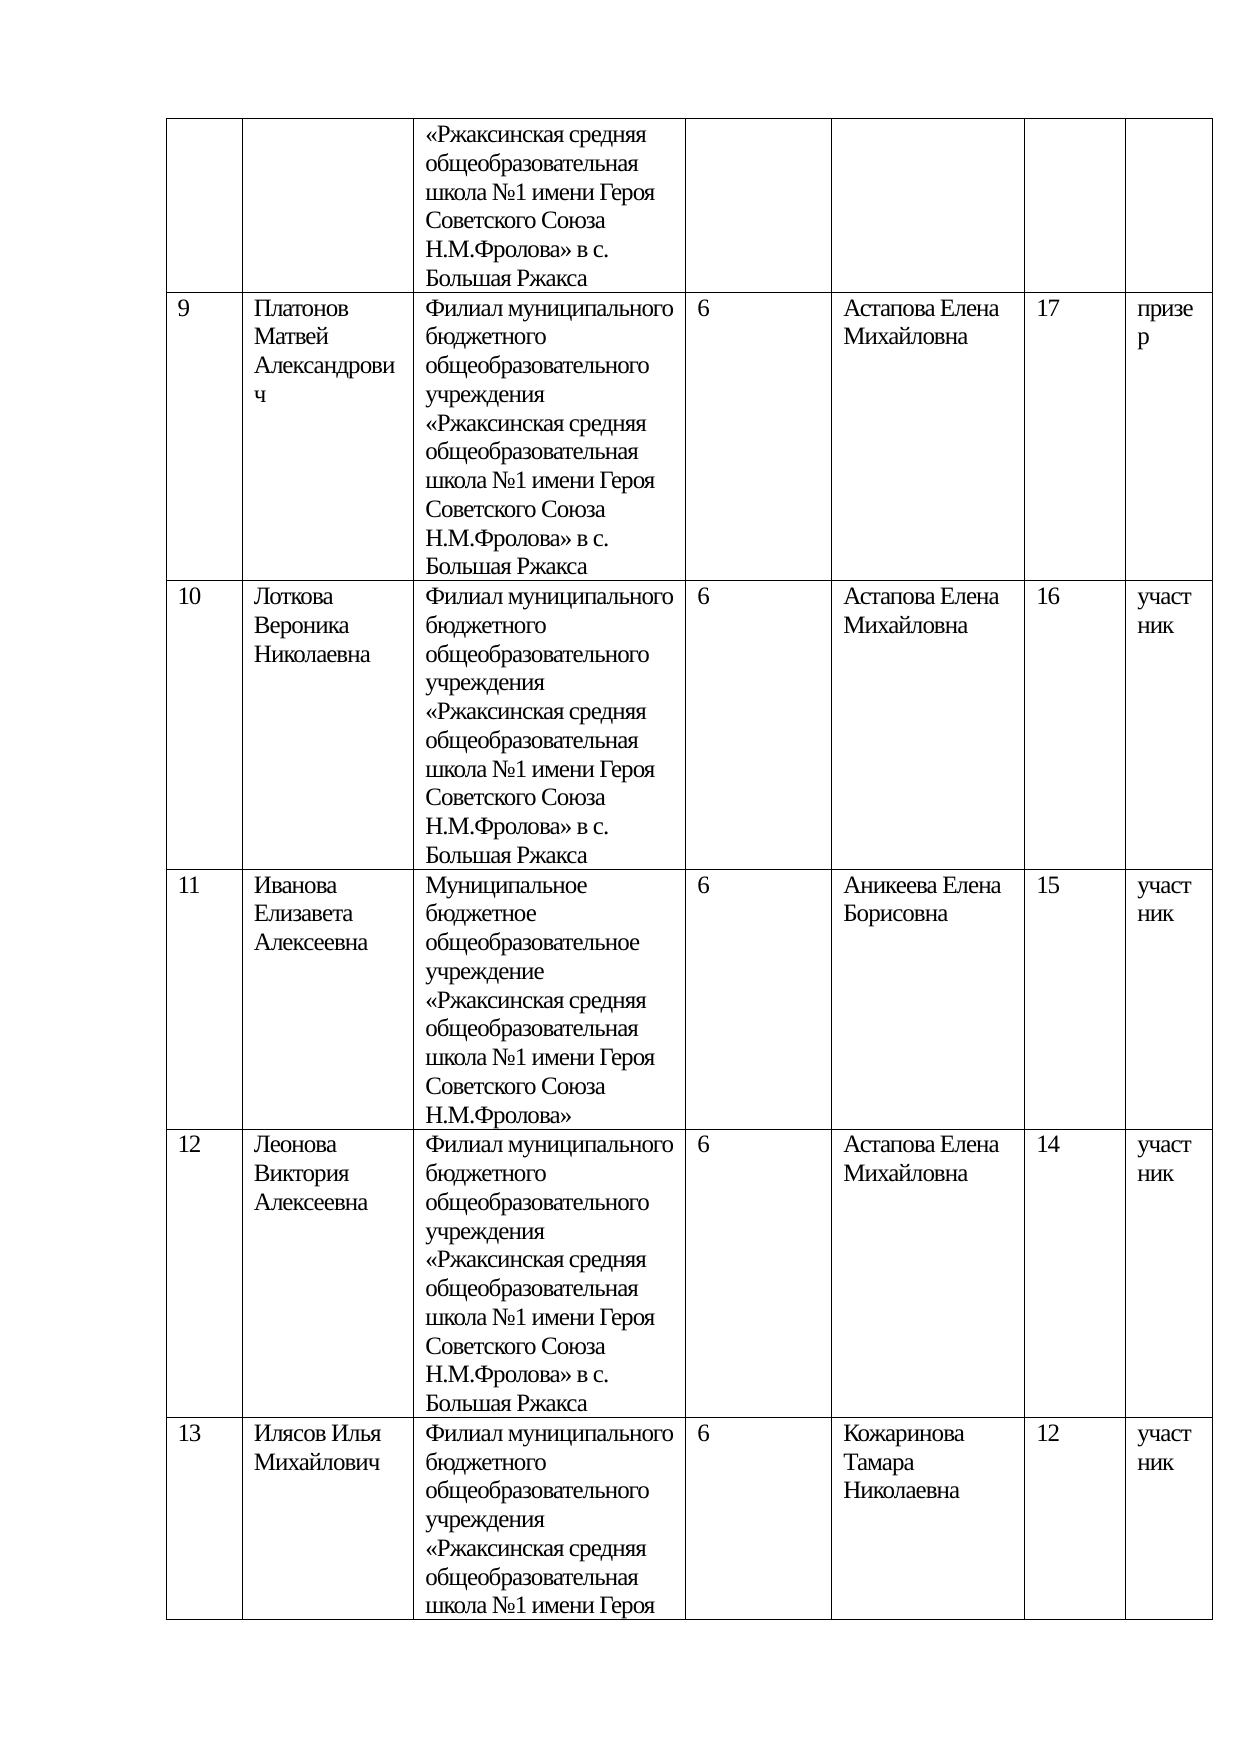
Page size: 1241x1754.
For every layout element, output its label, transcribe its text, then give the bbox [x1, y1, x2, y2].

table_cell 15 [1025, 870, 1125, 1128]
table_cell 11 [167, 870, 242, 1128]
table_cell 10 [167, 581, 242, 869]
table_cell Леонова Виктория Алексеевна [243, 1130, 413, 1417]
table_cell 17 [1025, 293, 1125, 580]
table_cell [167, 119, 242, 292]
table_cell [243, 119, 413, 292]
table_cell Кожаринова Тамара Николаевна [832, 1418, 1024, 1619]
table_cell участник [1126, 870, 1212, 1128]
table_cell [1126, 119, 1212, 292]
table_cell Филиал муниципального бюджетного общеобразовательного учреждения «Ржаксинская средняя общеобразовательная школа №1 имени Героя [414, 1418, 685, 1619]
table_cell 13 [167, 1418, 242, 1619]
table_cell Аникеева Елена Борисовна [832, 870, 1024, 1128]
table_cell 12 [1025, 1418, 1125, 1619]
table_cell призер [1126, 293, 1212, 580]
table_cell 6 [686, 293, 831, 580]
table_cell 6 [686, 870, 831, 1128]
table_cell [1025, 119, 1125, 292]
table_cell Лоткова Вероника Николаевна [243, 581, 413, 869]
table_cell 6 [686, 581, 831, 869]
table_cell Илясов Илья Михайлович [243, 1418, 413, 1619]
table_cell 9 [167, 293, 242, 580]
table_cell [832, 119, 1024, 292]
table_cell Астапова Елена Михайловна [832, 293, 1024, 580]
table_cell Астапова Елена Михайловна [832, 581, 1024, 869]
table_cell участник [1126, 1418, 1212, 1619]
table_cell участник [1126, 581, 1212, 869]
table_cell 16 [1025, 581, 1125, 869]
table_cell Платонов Матвей Александрович [243, 293, 413, 580]
table_cell Астапова Елена Михайловна [832, 1130, 1024, 1417]
table_cell 6 [686, 1130, 831, 1417]
table_cell Муниципальное бюджетное общеобразовательное учреждение «Ржаксинская средняя общеобразовательная школа №1 имени Героя Советского Союза Н.М.Фролова» [414, 870, 685, 1128]
table_cell участник [1126, 1130, 1212, 1417]
table_cell [686, 119, 831, 292]
table_cell Иванова Елизавета Алексеевна [243, 870, 413, 1128]
table_cell 14 [1025, 1130, 1125, 1417]
table_cell 6 [686, 1418, 831, 1619]
table_cell 12 [167, 1130, 242, 1417]
